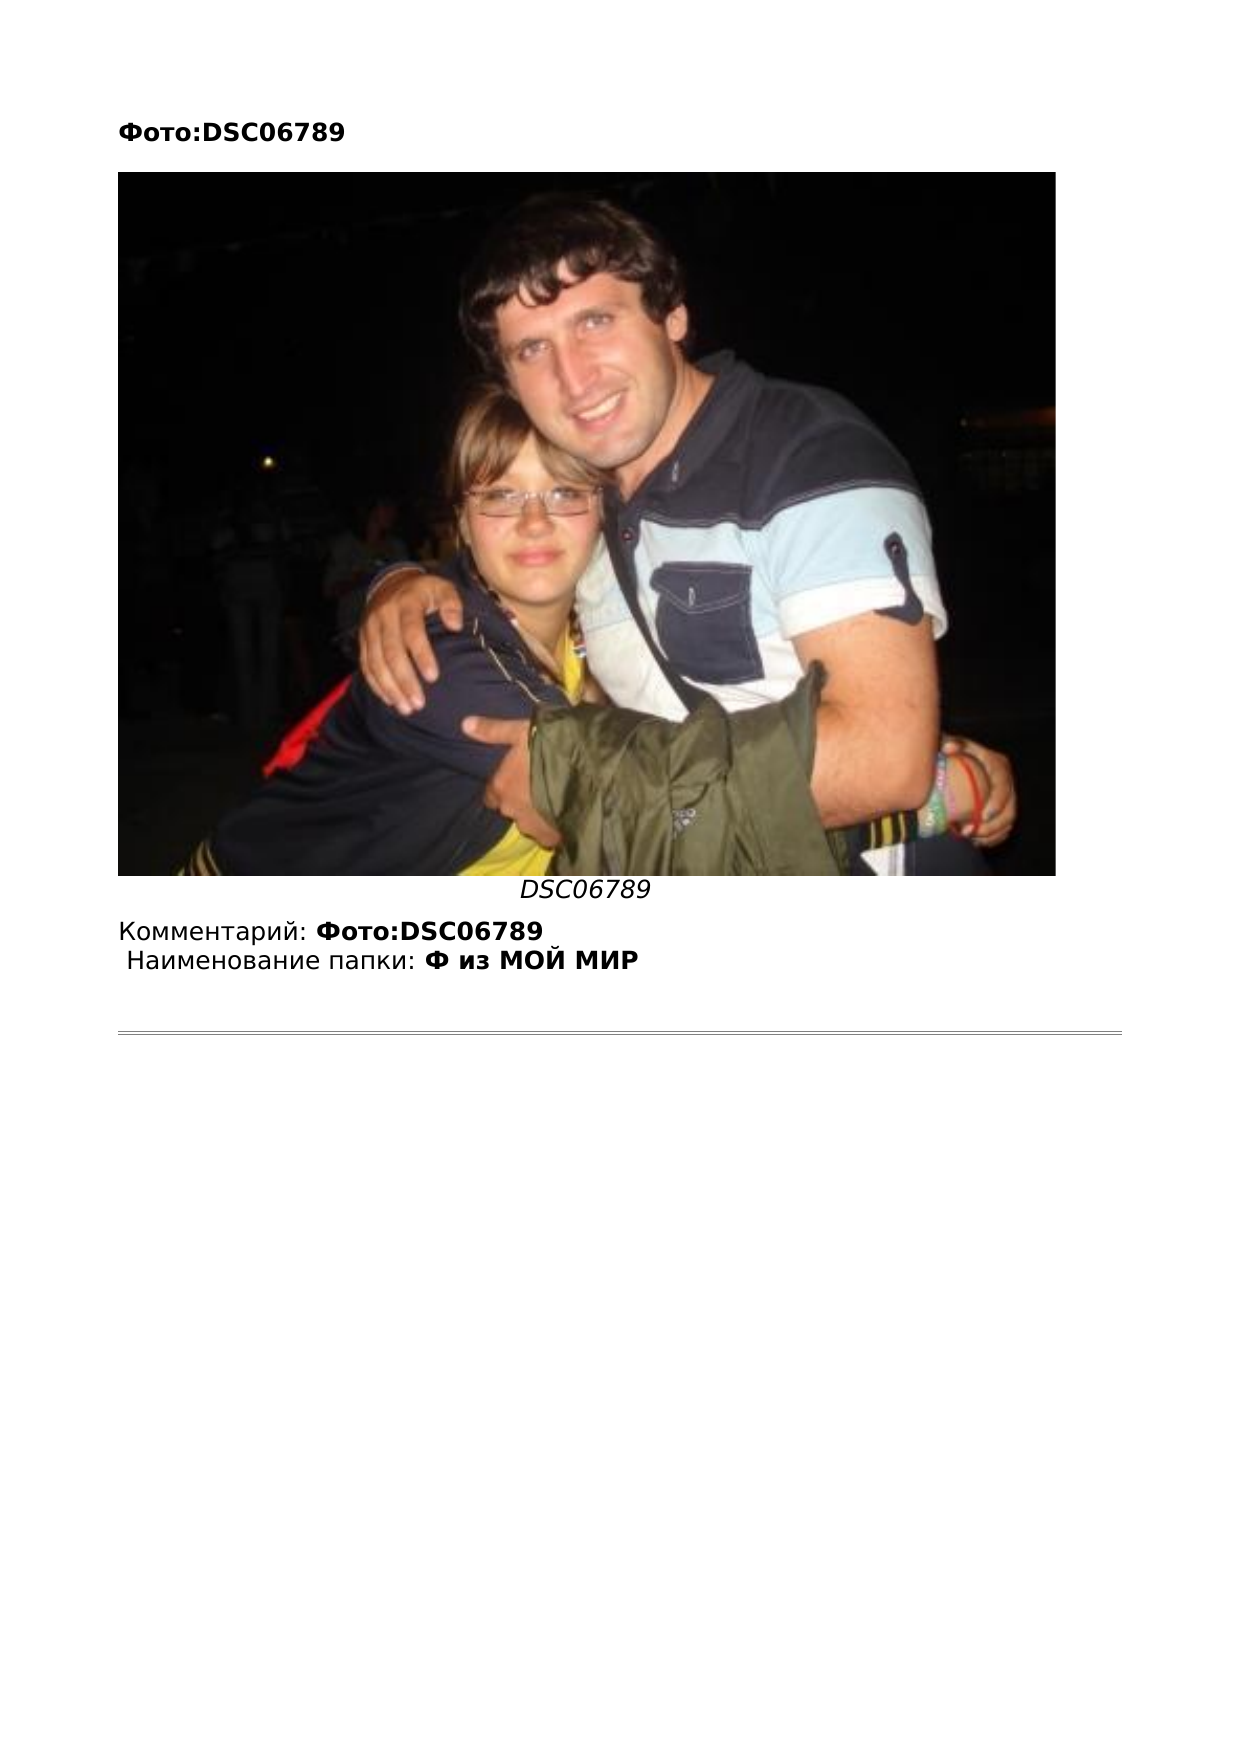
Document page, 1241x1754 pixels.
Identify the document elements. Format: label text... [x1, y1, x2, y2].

picture [118, 172, 1056, 876]
text Комментарий: Фото:DSC06789 Наименование папки: Ф из МОЙ МИР [118, 917, 1122, 1004]
subtitle Фото:DSC06789 [118, 118, 1122, 147]
text DSC06789 [118, 876, 1056, 904]
